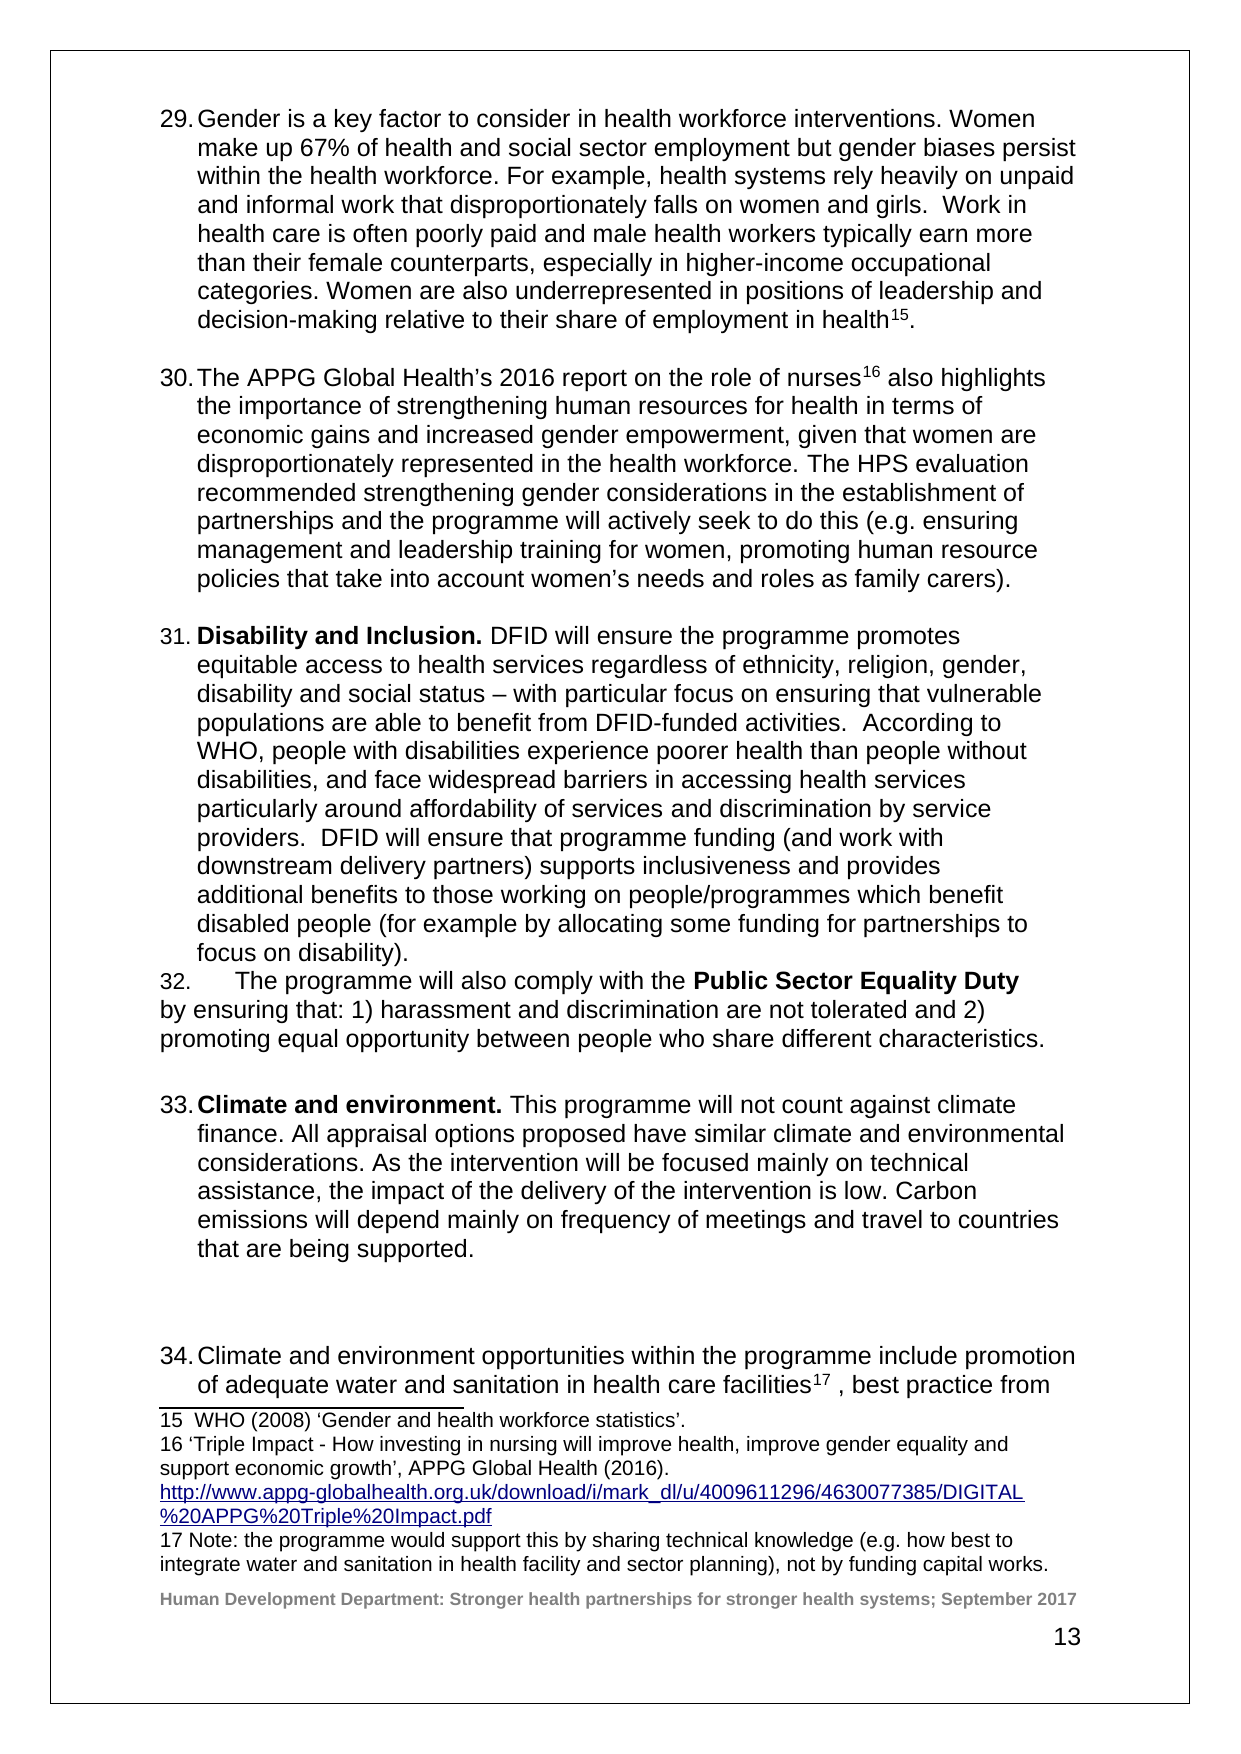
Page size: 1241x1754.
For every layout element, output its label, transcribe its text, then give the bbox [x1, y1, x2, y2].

list WHO (2008) ‘Gender and health workforce statistics’. [159, 1408, 1081, 1432]
list Disability and Inclusion. DFID will ensure the programme promotes equitable access to health services regardless of ethnicity, religion, gender, disability and social status – with particular focus on ensuring that vulnerable populations are able to benefit from DFID-funded activities. According to WHO, people with disabilities experience poorer health than people without disabilities, and face widespread barriers in accessing health services particularly around affordability of services and discrimination by service providers. DFID will ensure that programme funding (and work with downstream delivery partners) supports inclusiveness and provides additional benefits to those working on people/programmes which benefit disabled people (for example by allocating some funding for partnerships to focus on disability). [159, 621, 1051, 966]
list The programme will also comply with the Public Sector Equality Duty by ensuring that: 1) harassment and discrimination are not tolerated and 2) promoting equal opportunity between people who share different characteristics. [159, 966, 1051, 1052]
list ‘Triple Impact - How investing in nursing will improve health, improve gender equality and support economic growth’, APPG Global Health (2016). http://www.appg-globalhealth.org.uk/download/i/mark_dl/u/4009611296/4630077385/DIGITAL%20APPG%20Triple%20Impact.pdf [159, 1432, 1081, 1528]
list Gender is a key factor to consider in health workforce interventions. Women make up 67% of health and social sector employment but gender biases persist within the health workforce. For example, health systems rely heavily on unpaid and informal work that disproportionately falls on women and girls. Work in health care is often poorly paid and male health workers typically earn more than their female counterparts, especially in higher-income occupational categories. Women are also underrepresented in positions of leadership and decision-making relative to their share of employment in health. [159, 104, 1081, 334]
list Climate and environment opportunities within the programme include promotion of adequate water and sanitation in health care facilities , best practice from [159, 1341, 1081, 1399]
list The APPG Global Health’s 2016 report on the role of nurses also highlights the importance of strengthening human resources for health in terms of economic gains and increased gender empowerment, given that women are disproportionately represented in the health workforce. The HPS evaluation recommended strengthening gender considerations in the establishment of partnerships and the programme will actively seek to do this (e.g. ensuring management and leadership training for women, promoting human resource policies that take into account women’s needs and roles as family carers). [159, 362, 1081, 592]
list Note: the programme would support this by sharing technical knowledge (e.g. how best to integrate water and sanitation in health facility and sector planning), not by funding capital works. [159, 1528, 1081, 1576]
list Climate and environment. This programme will not count against climate finance. All appraisal options proposed have similar climate and environmental considerations. As the intervention will be focused mainly on technical assistance, the impact of the delivery of the intervention is low. Carbon emissions will depend mainly on frequency of meetings and travel to countries that are being supported. [159, 1090, 1081, 1262]
